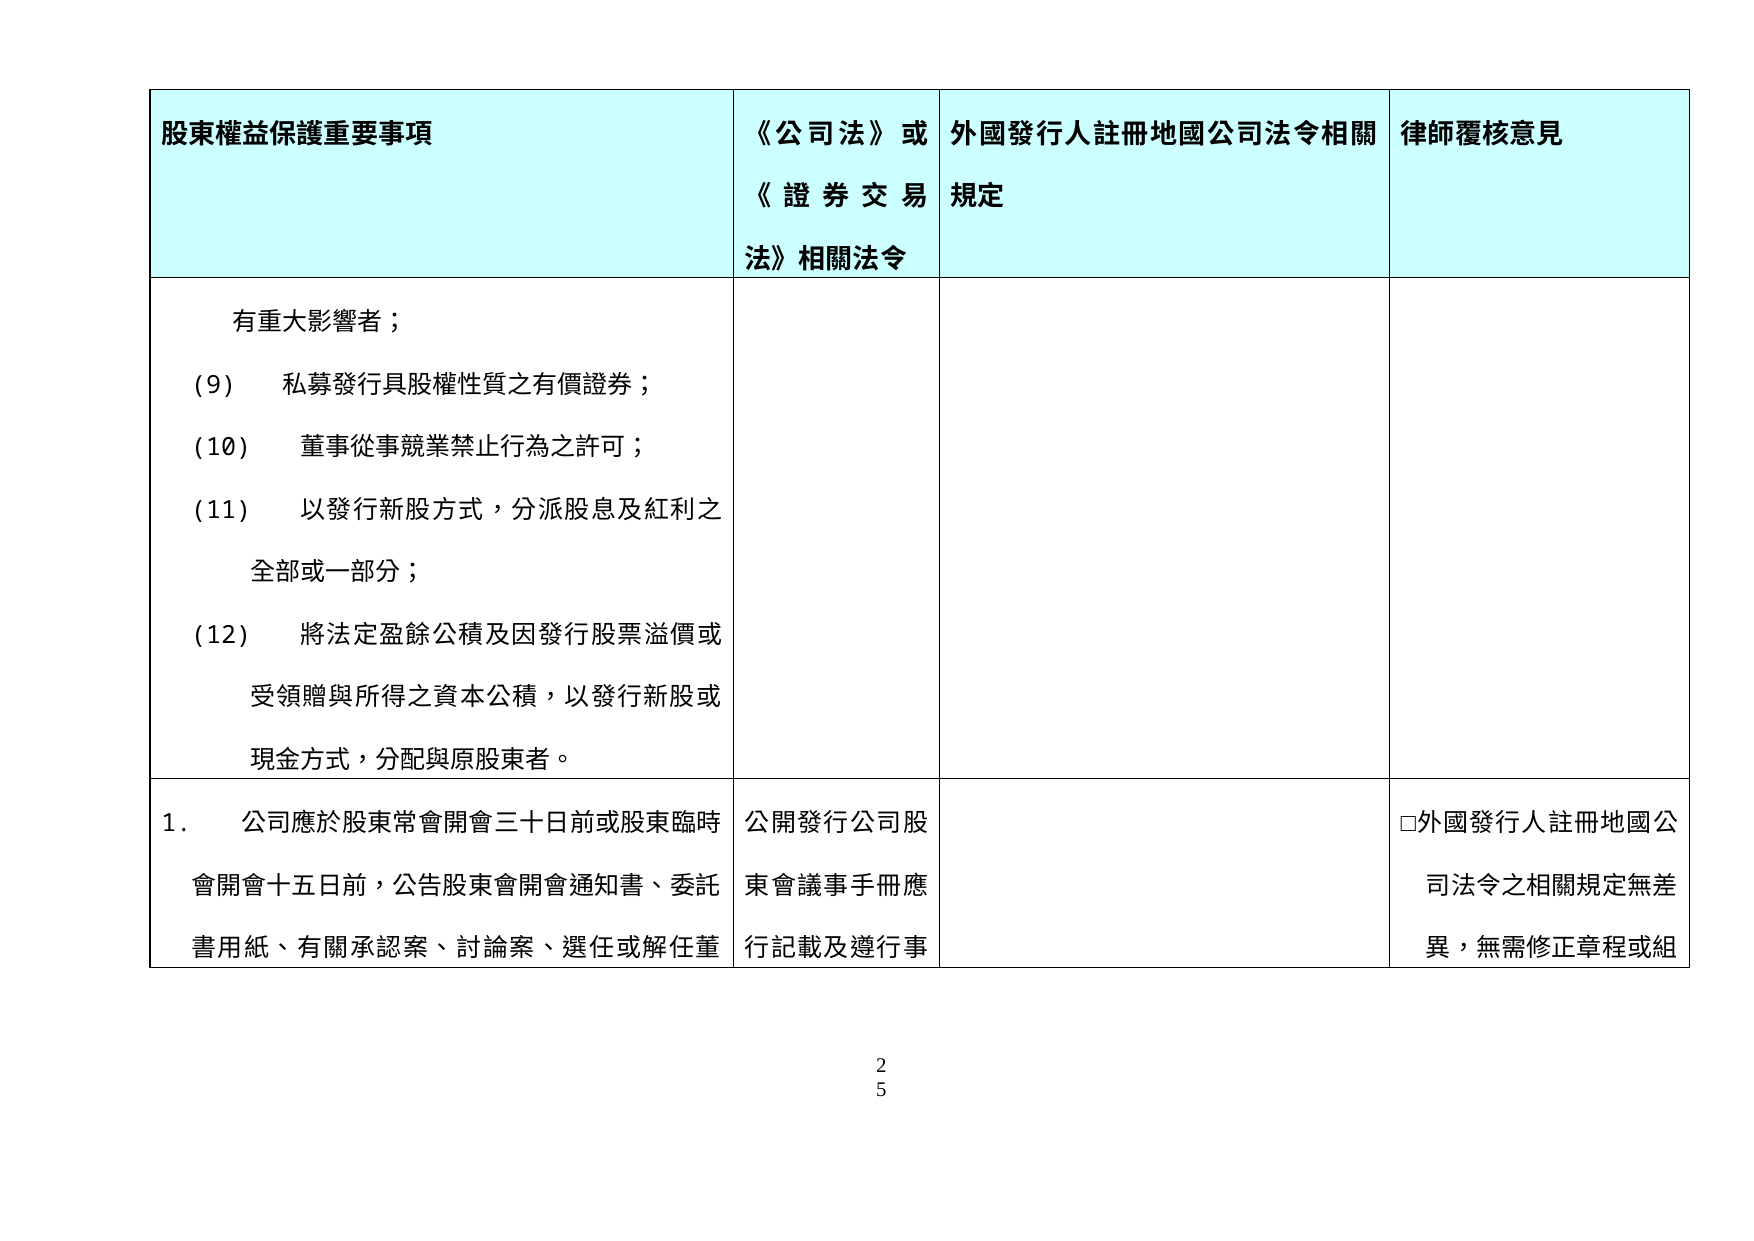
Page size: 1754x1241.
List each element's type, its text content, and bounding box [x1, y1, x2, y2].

table_header 外國發行人註冊地國公司法令相關規定 [940, 90, 1389, 277]
table_header 股東權益保護重要事項 [151, 90, 733, 277]
table_cell 公司應於股東常會開會三十日前或股東臨時會開會十五日前，公告股東會開會通知書、委託書用紙、有關承認案、討論案、選任或解任董 [151, 779, 733, 967]
table_cell □外國發行人註冊地國公司法令之相關規定無差異，無需修正章程或組 [1390, 779, 1689, 967]
table_cell [1390, 278, 1689, 778]
table_cell [940, 278, 1389, 778]
table_cell 公司法第170條 公司法第172條之2 公司法第172條之1 公司法第173條第1項、第2項、第173條之1 公司法第172條、證券交易法第26條之1、第43條之6 [734, 278, 939, 778]
table_cell 1.股東常會每年至少須召集一次；應於每會計年度終了後六個月內召開。股東會由董事會召集之。 2.公司章程得訂明股東會開會時，以視訊會議或其他經中華民國公司法主管機關公告之方式為之。但因天災、事變或其他不可抗力情事，中華民國公司法主管機關得公告公司於一定期間內，得不經章程訂明，以視訊會議或其公告之方式開會。 3.股東會開會時，如以視訊會議為之，其股東以視訊參與會議者，視為親自出席。 4.有關股東會以視訊會議為之，公司應符合之條件、作業程序及其他應遵行事項，應遵循中華民國證券法令規定。 5.公司召開實體股東會應於中華民國境內為之。若於中華民國境外召開實體股東會，應於董事會決議或股東取得主管機關召集許可後二日內申報證券櫃檯買賣中心同意。 6.持有已發行股份總數百分之一以上股份之股東，得以書面或電子受理方式向公司提出股東常會議案。除提案股東持股未達百分之一、議案非股東會所得決議、議案於公告受理期間外提出、議案超過三百字或提案超過一項者外，董事會應列為議案。股東提案係為敦促公司增進公共利益或善盡社會責任之建議，董事會仍得列入議案。 7.股東繼續一年以上，持有已發行股份總數百分之三以上者，得以書面記明提議事項及理由，請求董事會召集股東臨時會。請求提出後十五日內，董事會不為召集之通知時，股東得報經主管機關許可，自行召集。 8.繼續三個月以上持有已發行股份總數過半數股份之股東，得自行召集股東臨時會。股東持股期間及持股數之計算，以停止股票過戶時之持股為準。 9.下列事項，應在股東會召集事由中列舉並說明其主要內容，不得以臨時動議提出。其主要內容得置於證券主管機關或公司指定之網站，並應將其網址載明於通知： 選任或解任董事、監察人； 變更章程； 減資； 申請停止公開發行； 公司解散、合併、股份轉換、分割； 締結、變更或終止關於出租全部營業，委託經營或與他人經常共同經營之契約； 讓與全部或主要部分之營業或財產； 受讓他人全部營業或財產，對公司營運有重大影響者； 私募發行具股權性質之有價證券； 董事從事競業禁止行為之許可； 以發行新股方式，分派股息及紅利之全部或一部分； 將法定盈餘公積及因發行股票溢價或受領贈與所得之資本公積，以發行新股或現金方式，分配與原股東者。 [151, 278, 733, 778]
table_header 《公司法》或《證券交易法》相關法令 [734, 90, 939, 277]
table_cell 公開發行公司股東會議事手冊應行記載及遵行事 [734, 779, 939, 967]
table_header 律師覆核意見 [1390, 90, 1689, 277]
table_cell [940, 779, 1389, 967]
